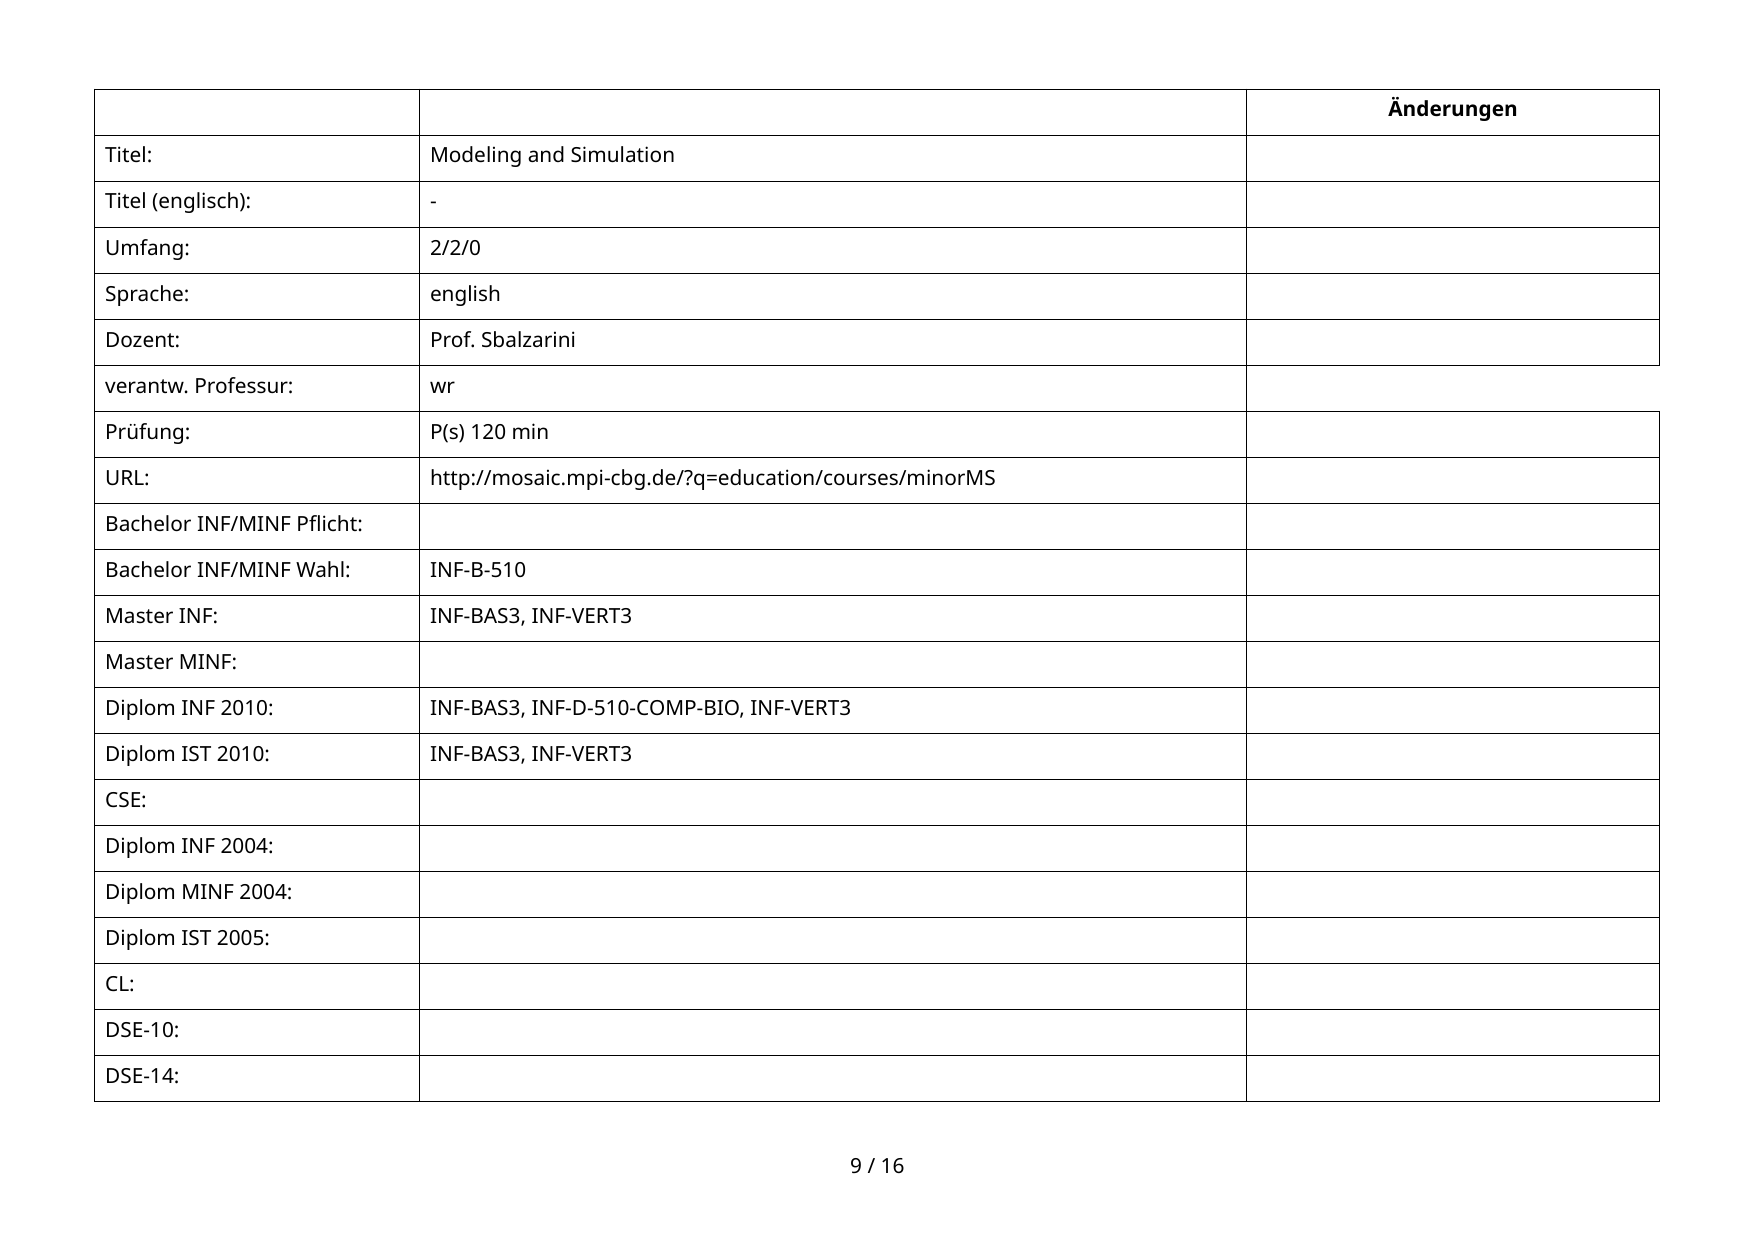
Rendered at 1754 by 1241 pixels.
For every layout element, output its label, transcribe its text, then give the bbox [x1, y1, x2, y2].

table_cell [420, 826, 1246, 871]
table_cell Master INF: [95, 596, 419, 641]
table_cell URL: [95, 458, 419, 503]
table_cell [420, 964, 1246, 1009]
table_cell [420, 504, 1246, 549]
table_cell [1247, 642, 1659, 687]
table_cell 2/2/0 [420, 228, 1246, 273]
table_header Änderungen [1247, 90, 1659, 134]
table_cell [420, 918, 1246, 963]
table_cell http://mosaic.mpi-cbg.de/?q=education/courses/minorMS [420, 458, 1246, 503]
table_cell [1247, 320, 1659, 365]
table_cell [420, 872, 1246, 917]
table_cell [1247, 458, 1659, 503]
table_cell Titel (englisch): [95, 182, 419, 227]
table_cell Diplom IST 2010: [95, 734, 419, 779]
table_cell [420, 1010, 1246, 1055]
table_header [95, 90, 419, 134]
table_cell [420, 780, 1246, 825]
table_header [420, 90, 1246, 134]
table_cell [1247, 964, 1659, 1009]
table_cell INF-BAS3, INF-VERT3 [420, 734, 1246, 779]
table_cell [420, 642, 1246, 687]
table_cell INF-BAS3, INF-D-510-COMP-BIO, INF-VERT3 [420, 688, 1246, 733]
table_cell Diplom MINF 2004: [95, 872, 419, 917]
table_cell Prüfung: [95, 412, 419, 457]
table_cell Modeling and Simulation [420, 136, 1246, 181]
table_cell [1247, 412, 1659, 457]
table_cell [1247, 504, 1659, 549]
table_cell [1247, 1010, 1659, 1055]
table_cell Diplom INF 2010: [95, 688, 419, 733]
table_cell Diplom INF 2004: [95, 826, 419, 871]
table_cell DSE-14: [95, 1056, 419, 1101]
table_cell Diplom IST 2005: [95, 918, 419, 963]
table_cell P(s) 120 min [420, 412, 1246, 457]
table_cell [1247, 918, 1659, 963]
table_cell Dozent: [95, 320, 419, 365]
table_cell Bachelor INF/MINF Wahl: [95, 550, 419, 595]
table_cell [1247, 136, 1659, 181]
table_cell [1247, 274, 1659, 319]
table_cell CL: [95, 964, 419, 1009]
table_cell Umfang: [95, 228, 419, 273]
table_cell Sprache: [95, 274, 419, 319]
table_cell [1247, 182, 1659, 227]
table_cell [1247, 688, 1659, 733]
table_cell DSE-10: [95, 1010, 419, 1055]
table_cell - [420, 182, 1246, 227]
table_cell [1247, 596, 1659, 641]
table_cell Master MINF: [95, 642, 419, 687]
table_cell CSE: [95, 780, 419, 825]
table_cell [1247, 1056, 1659, 1101]
table_cell english [420, 274, 1246, 319]
table_cell Titel: [95, 136, 419, 181]
table_cell [1247, 550, 1659, 595]
table_cell wr [420, 366, 1246, 411]
table_cell Prof. Sbalzarini [420, 320, 1246, 365]
table_cell INF-B-510 [420, 550, 1246, 595]
table_cell [1247, 780, 1659, 825]
table_cell Bachelor INF/MINF Pflicht: [95, 504, 419, 549]
table_cell [1247, 734, 1659, 779]
table_cell [1247, 872, 1659, 917]
table_cell [1247, 826, 1659, 871]
table_cell verantw. Professur: [95, 366, 419, 411]
table_cell INF-BAS3, INF-VERT3 [420, 596, 1246, 641]
table_cell [1247, 228, 1659, 273]
table_cell [420, 1056, 1246, 1101]
